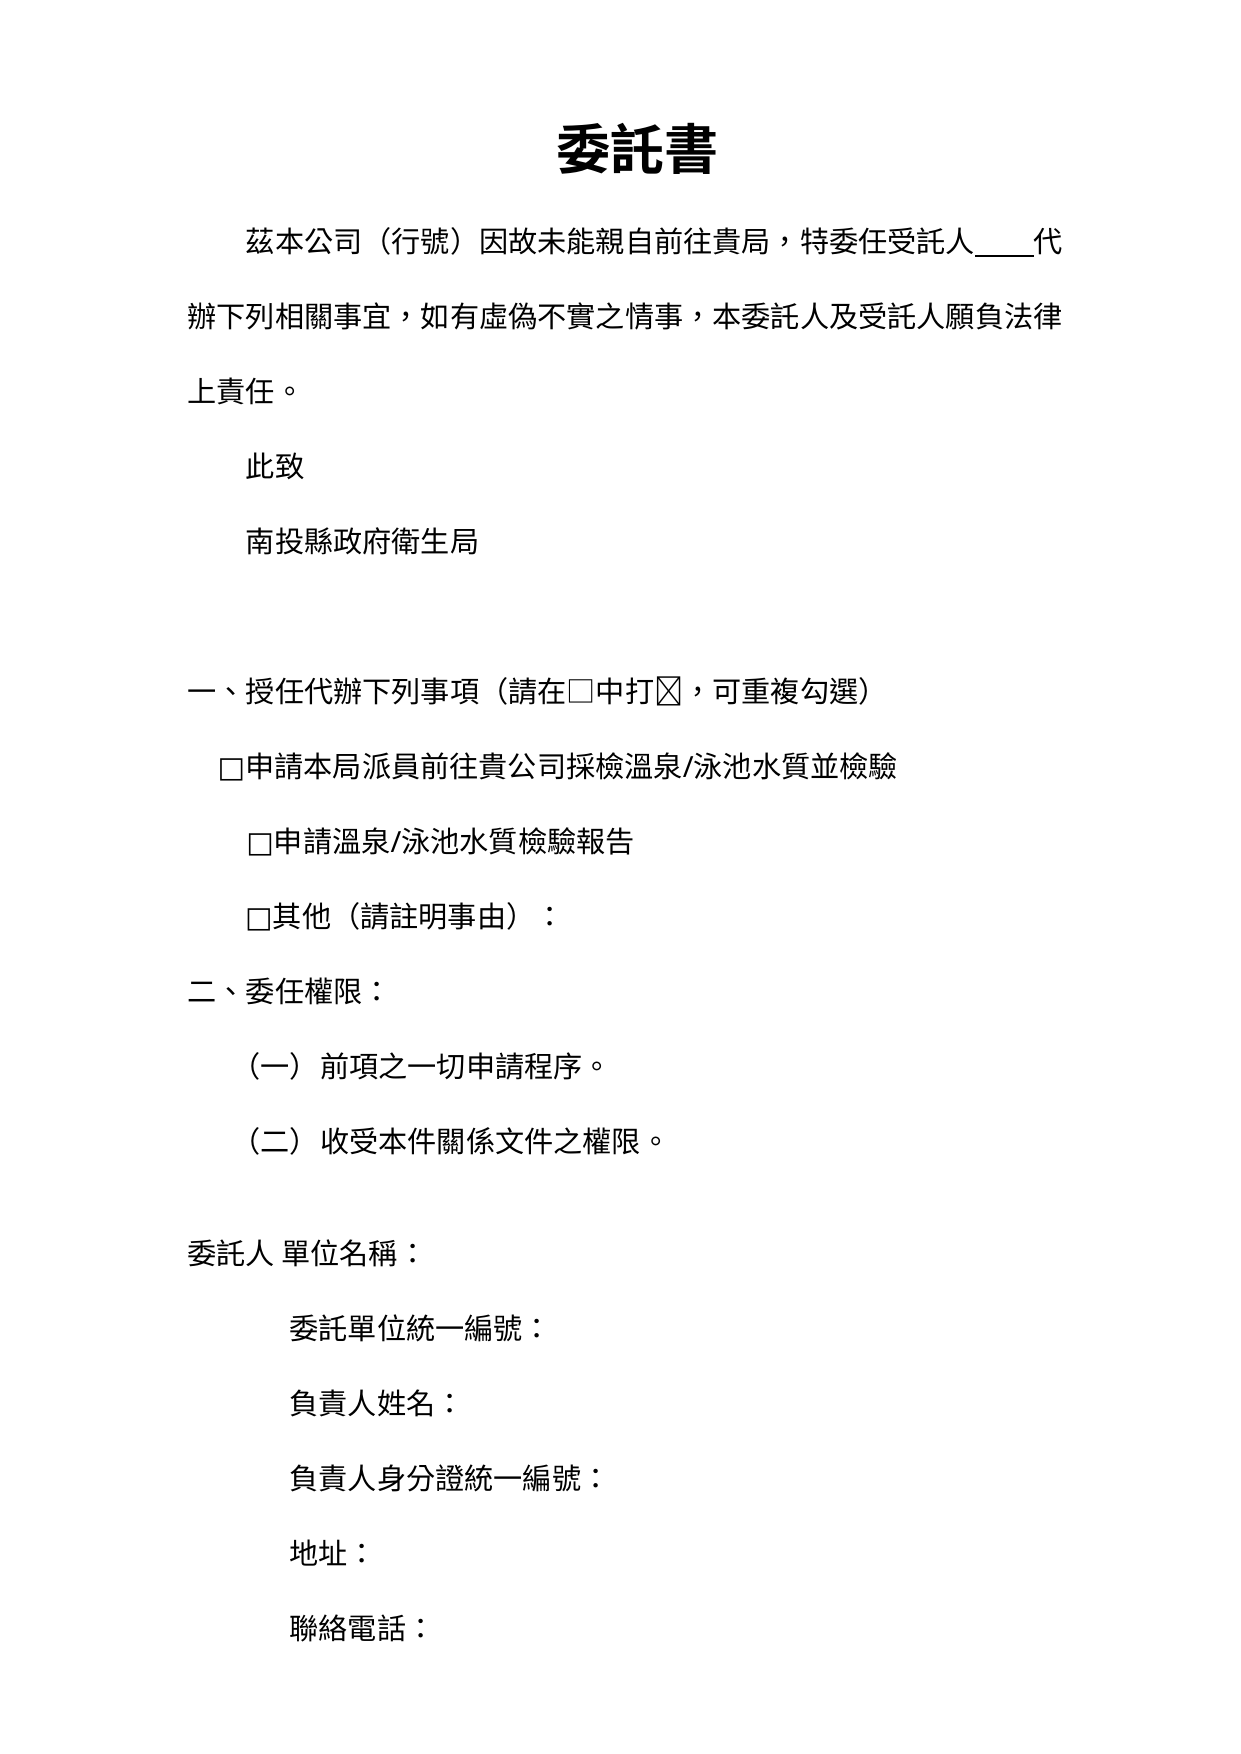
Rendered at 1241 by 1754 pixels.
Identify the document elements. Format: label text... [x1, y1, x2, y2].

text 一、授任代辦下列事項（請在□中打，可重複勾選） [187, 652, 1087, 727]
text 委託單位統一編號： [187, 1289, 1058, 1364]
text 負責人姓名： [187, 1364, 1058, 1439]
text 地址： [187, 1514, 1058, 1589]
list 前項之一切申請程序。 [231, 1027, 1087, 1102]
text 二、委任權限： [187, 952, 1087, 1027]
text 聯絡電話： [187, 1589, 1058, 1664]
text □申請溫泉/泳池水質檢驗報告 [187, 802, 1087, 877]
text 委託書 [187, 89, 1087, 202]
text 此致 [187, 427, 1087, 502]
text 負責人身分證統一編號： [187, 1439, 1058, 1514]
text 茲本公司（行號）因故未能親自前往貴局，特委任受託人 代辦下列相關事宜，如有虛偽不實之情事，本委託人及受託人願負法律上責任。 [187, 202, 1087, 427]
text □其他（請註明事由）： [245, 877, 1087, 952]
text □申請本局派員前往貴公司採檢溫泉/泳池水質並檢驗 [187, 727, 1087, 802]
text 南投縣政府衛生局 [187, 502, 1087, 577]
list 收受本件關係文件之權限。 [231, 1102, 1087, 1177]
text 委託人 單位名稱： [187, 1214, 1087, 1289]
